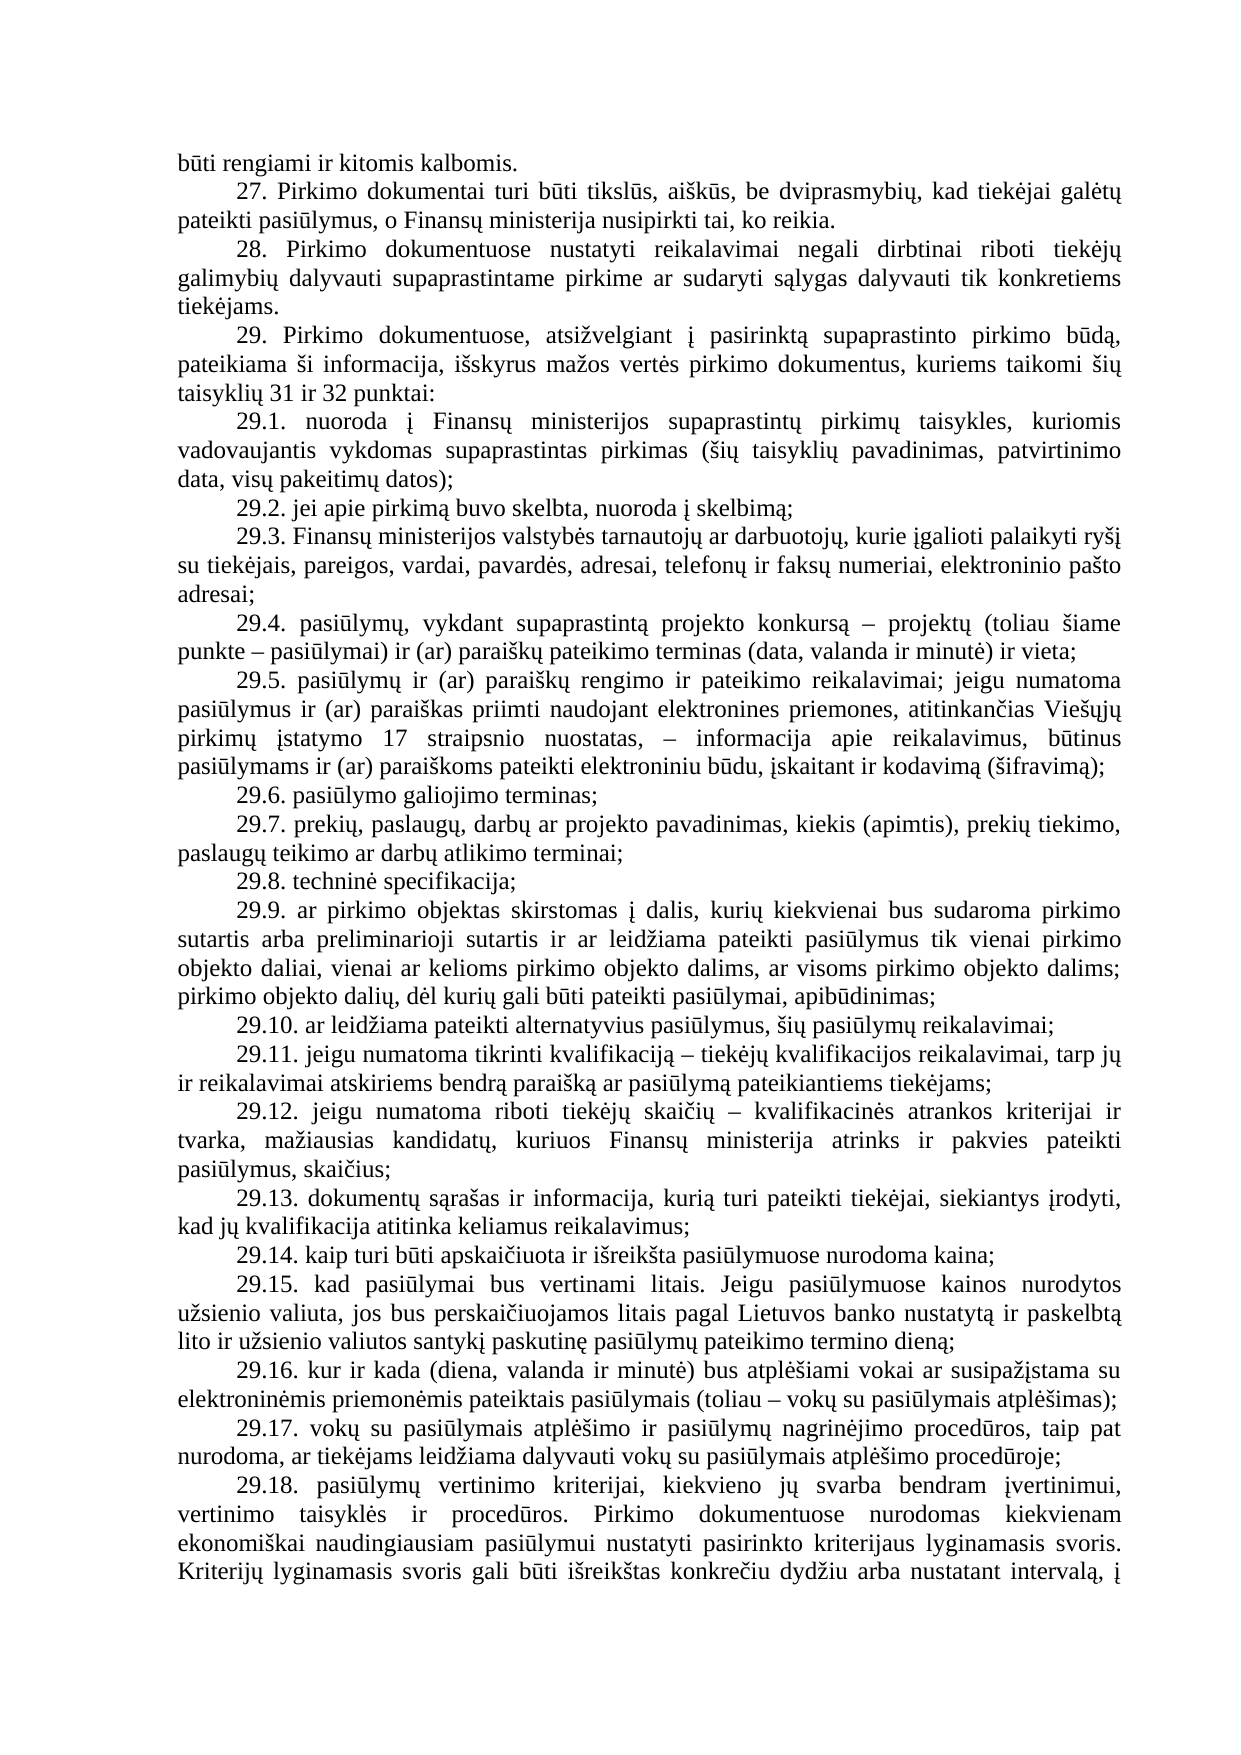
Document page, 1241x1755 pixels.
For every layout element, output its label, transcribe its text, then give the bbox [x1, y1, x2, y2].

text 29.3. Finansų ministerijos valstybės tarnautojų ar darbuotojų, kurie įgalioti palaikyti ryšį su tiekėjais, pareigos, vardai, pavardės, adresai, telefonų ir faksų numeriai, elektroninio pašto adresai; [177, 521, 1122, 608]
text 29. Pirkimo dokumentuose, atsižvelgiant į pasirinktą supaprastinto pirkimo būdą, pateikiama ši informacija, išskyrus mažos vertės pirkimo dokumentus, kuriems taikomi šių taisyklių 31 ir 32 punktai: [177, 320, 1122, 406]
text 29.2. jei apie pirkimą buvo skelbta, nuoroda į skelbimą; [177, 493, 1122, 521]
text 29.17. vokų su pasiūlymais atplėšimo ir pasiūlymų nagrinėjimo procedūros, taip pat nurodoma, ar tiekėjams leidžiama dalyvauti vokų su pasiūlymais atplėšimo procedūroje; [177, 1413, 1122, 1470]
text 28. Pirkimo dokumentuose nustatyti reikalavimai negali dirbtinai riboti tiekėjų galimybių dalyvauti supaprastintame pirkime ar sudaryti sąlygas dalyvauti tik konkretiems tiekėjams. [177, 234, 1122, 320]
text 29.5. pasiūlymų ir (ar) paraiškų rengimo ir pateikimo reikalavimai; jeigu numatoma pasiūlymus ir (ar) paraiškas priimti naudojant elektronines priemones, atitinkančias Viešųjų pirkimų įstatymo 17 straipsnio nuostatas, – informacija apie reikalavimus, būtinus pasiūlymams ir (ar) paraiškoms pateikti elektroniniu būdu, įskaitant ir kodavimą (šifravimą); [177, 665, 1122, 780]
text 29.16. kur ir kada (diena, valanda ir minutė) bus atplėšiami vokai ar susipažįstama su elektroninėmis priemonėmis pateiktais pasiūlymais (toliau – vokų su pasiūlymais atplėšimas); [177, 1355, 1122, 1413]
text būti rengiami ir kitomis kalbomis. [177, 148, 1122, 176]
text 29.10. ar leidžiama pateikti alternatyvius pasiūlymus, šių pasiūlymų reikalavimai; [177, 1010, 1122, 1039]
text 29.14. kaip turi būti apskaičiuota ir išreikšta pasiūlymuose nurodoma kaina; [177, 1240, 1122, 1269]
text 29.11. jeigu numatoma tikrinti kvalifikaciją – tiekėjų kvalifikacijos reikalavimai, tarp jų ir reikalavimai atskiriems bendrą paraišką ar pasiūlymą pateikiantiems tiekėjams; [177, 1039, 1122, 1096]
text 29.8. techninė specifikacija; [177, 866, 1122, 895]
text 29.15. kad pasiūlymai bus vertinami litais. Jeigu pasiūlymuose kainos nurodytos užsienio valiuta, jos bus perskaičiuojamos litais pagal Lietuvos banko nustatytą ir paskelbtą lito ir užsienio valiutos santykį paskutinę pasiūlymų pateikimo termino dieną; [177, 1269, 1122, 1355]
text 27. Pirkimo dokumentai turi būti tikslūs, aiškūs, be dviprasmybių, kad tiekėjai galėtų pateikti pasiūlymus, o Finansų ministerija nusipirkti tai, ko reikia. [177, 176, 1122, 234]
text 29.7. prekių, paslaugų, darbų ar projekto pavadinimas, kiekis (apimtis), prekių tiekimo, paslaugų teikimo ar darbų atlikimo terminai; [177, 809, 1122, 866]
text 29.1. nuoroda į Finansų ministerijos supaprastintų pirkimų taisykles, kuriomis vadovaujantis vykdomas supaprastintas pirkimas (šių taisyklių pavadinimas, patvirtinimo data, visų pakeitimų datos); [177, 406, 1122, 493]
text 29.18. pasiūlymų vertinimo kriterijai, kiekvieno jų svarba bendram įvertinimui, vertinimo taisyklės ir procedūros. Pirkimo dokumentuose nurodomas kiekvienam ekonomiškai naudingiausiam pasiūlymui nustatyti pasirinkto kriterijaus lyginamasis svoris. Kriterijų lyginamasis svoris gali būti išreikštas konkrečiu dydžiu arba nustatant intervalą, į [177, 1470, 1122, 1585]
text 29.4. pasiūlymų, vykdant supaprastintą projekto konkursą – projektų (toliau šiame punkte – pasiūlymai) ir (ar) paraiškų pateikimo terminas (data, valanda ir minutė) ir vieta; [177, 608, 1122, 665]
text 29.6. pasiūlymo galiojimo terminas; [177, 780, 1122, 809]
text 29.12. jeigu numatoma riboti tiekėjų skaičių – kvalifikacinės atrankos kriterijai ir tvarka, mažiausias kandidatų, kuriuos Finansų ministerija atrinks ir pakvies pateikti pasiūlymus, skaičius; [177, 1096, 1122, 1183]
text 29.13. dokumentų sąrašas ir informacija, kurią turi pateikti tiekėjai, siekiantys įrodyti, kad jų kvalifikacija atitinka keliamus reikalavimus; [177, 1183, 1122, 1240]
text 29.9. ar pirkimo objektas skirstomas į dalis, kurių kiekvienai bus sudaroma pirkimo sutartis arba preliminarioji sutartis ir ar leidžiama pateikti pasiūlymus tik vienai pirkimo objekto daliai, vienai ar kelioms pirkimo objekto dalims, ar visoms pirkimo objekto dalims; pirkimo objekto dalių, dėl kurių gali būti pateikti pasiūlymai, apibūdinimas; [177, 895, 1122, 1010]
